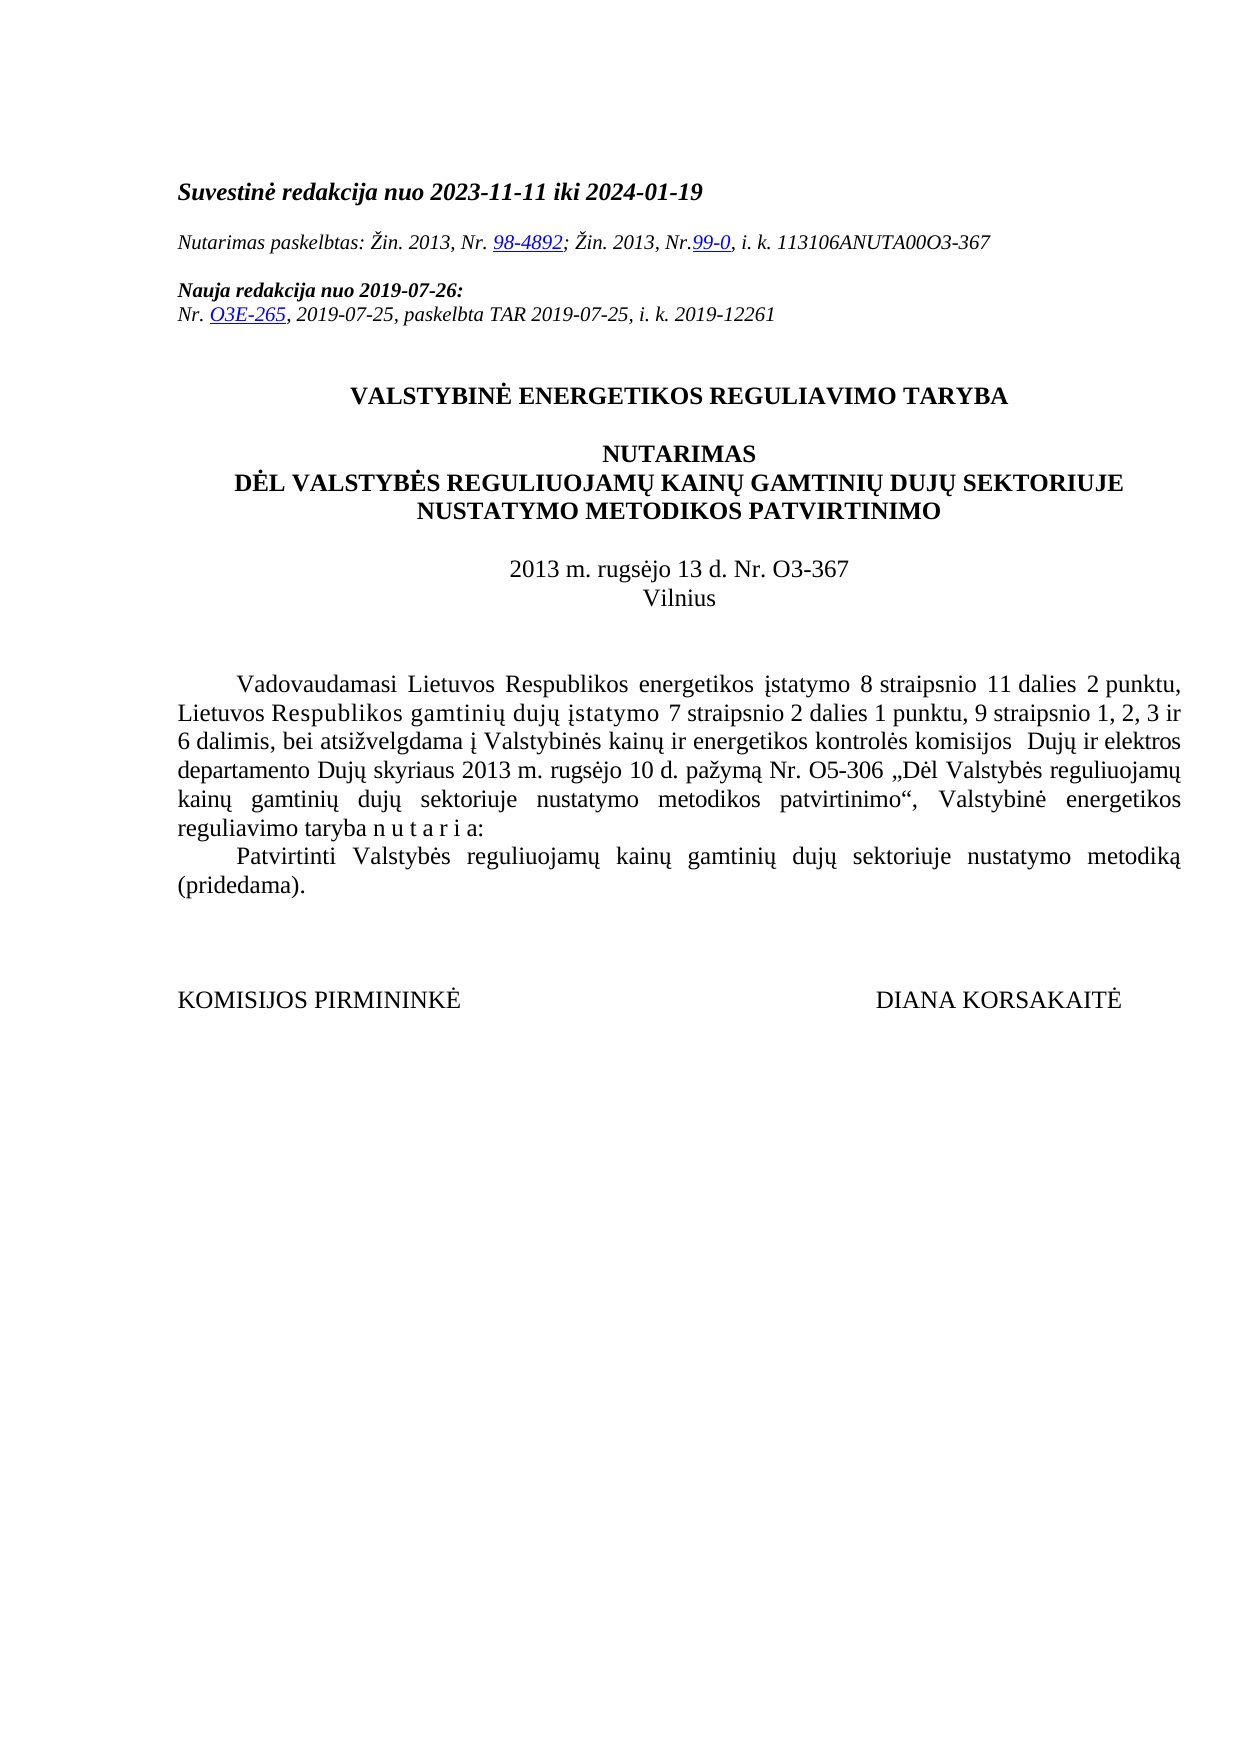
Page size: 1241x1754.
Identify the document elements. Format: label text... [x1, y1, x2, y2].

text Nr. O3E-265, 2019-07-25, paskelbta TAR 2019-07-25, i. k. 2019-12261 [177, 302, 1181, 326]
text DĖL Valstybės reguliuojamų kainų gamtinių dujų sektoriuje NUSTATYMO METODIKos patvirtinimo [177, 468, 1181, 525]
text Suvestinė redakcija nuo 2023-11-11 iki 2024-01-19 [177, 177, 1181, 206]
text Komisijos pirmininkė Diana Korsakaitė [177, 985, 1181, 1014]
text Nutarimas paskelbtas: Žin. 2013, Nr. 98-4892; Žin. 2013, Nr.99-0, i. k. 113106ANUTA00O3-367 [177, 230, 1181, 254]
text Vilnius [177, 583, 1181, 611]
text Nauja redakcija nuo 2019-07-26: [177, 278, 1181, 302]
text VALSTYBINĖ ENERGETIKOS REGULIAVIMO TARYBA [177, 381, 1181, 410]
text NUTARIMAS [177, 439, 1181, 468]
text Vadovaudamasi Lietuvos Respublikos energetikos įstatymo 8 straipsnio 11 dalies 2 punktu, Lietuvos Respublikos gamtinių dujų įstatymo 7 straipsnio 2 dalies 1 punktu, 9 straipsnio 1, 2, 3 ir 6 dalimis, bei atsižvelgdama į Valstybinės kainų ir energetikos kontrolės komisijos Dujų ir elektros departamento Dujų skyriaus 2013 m. rugsėjo 10 d. pažymą Nr. O5-306 „Dėl Valstybės reguliuojamų kainų gamtinių dujų sektoriuje nustatymo metodikos patvirtinimo“, Valstybinė energetikos reguliavimo taryba n u t a r i a: [177, 669, 1181, 841]
text 2013 m. rugsėjo 13 d. Nr. O3-367 [177, 554, 1181, 583]
text Patvirtinti Valstybės reguliuojamų kainų gamtinių dujų sektoriuje nustatymo metodiką (pridedama). [177, 841, 1181, 899]
